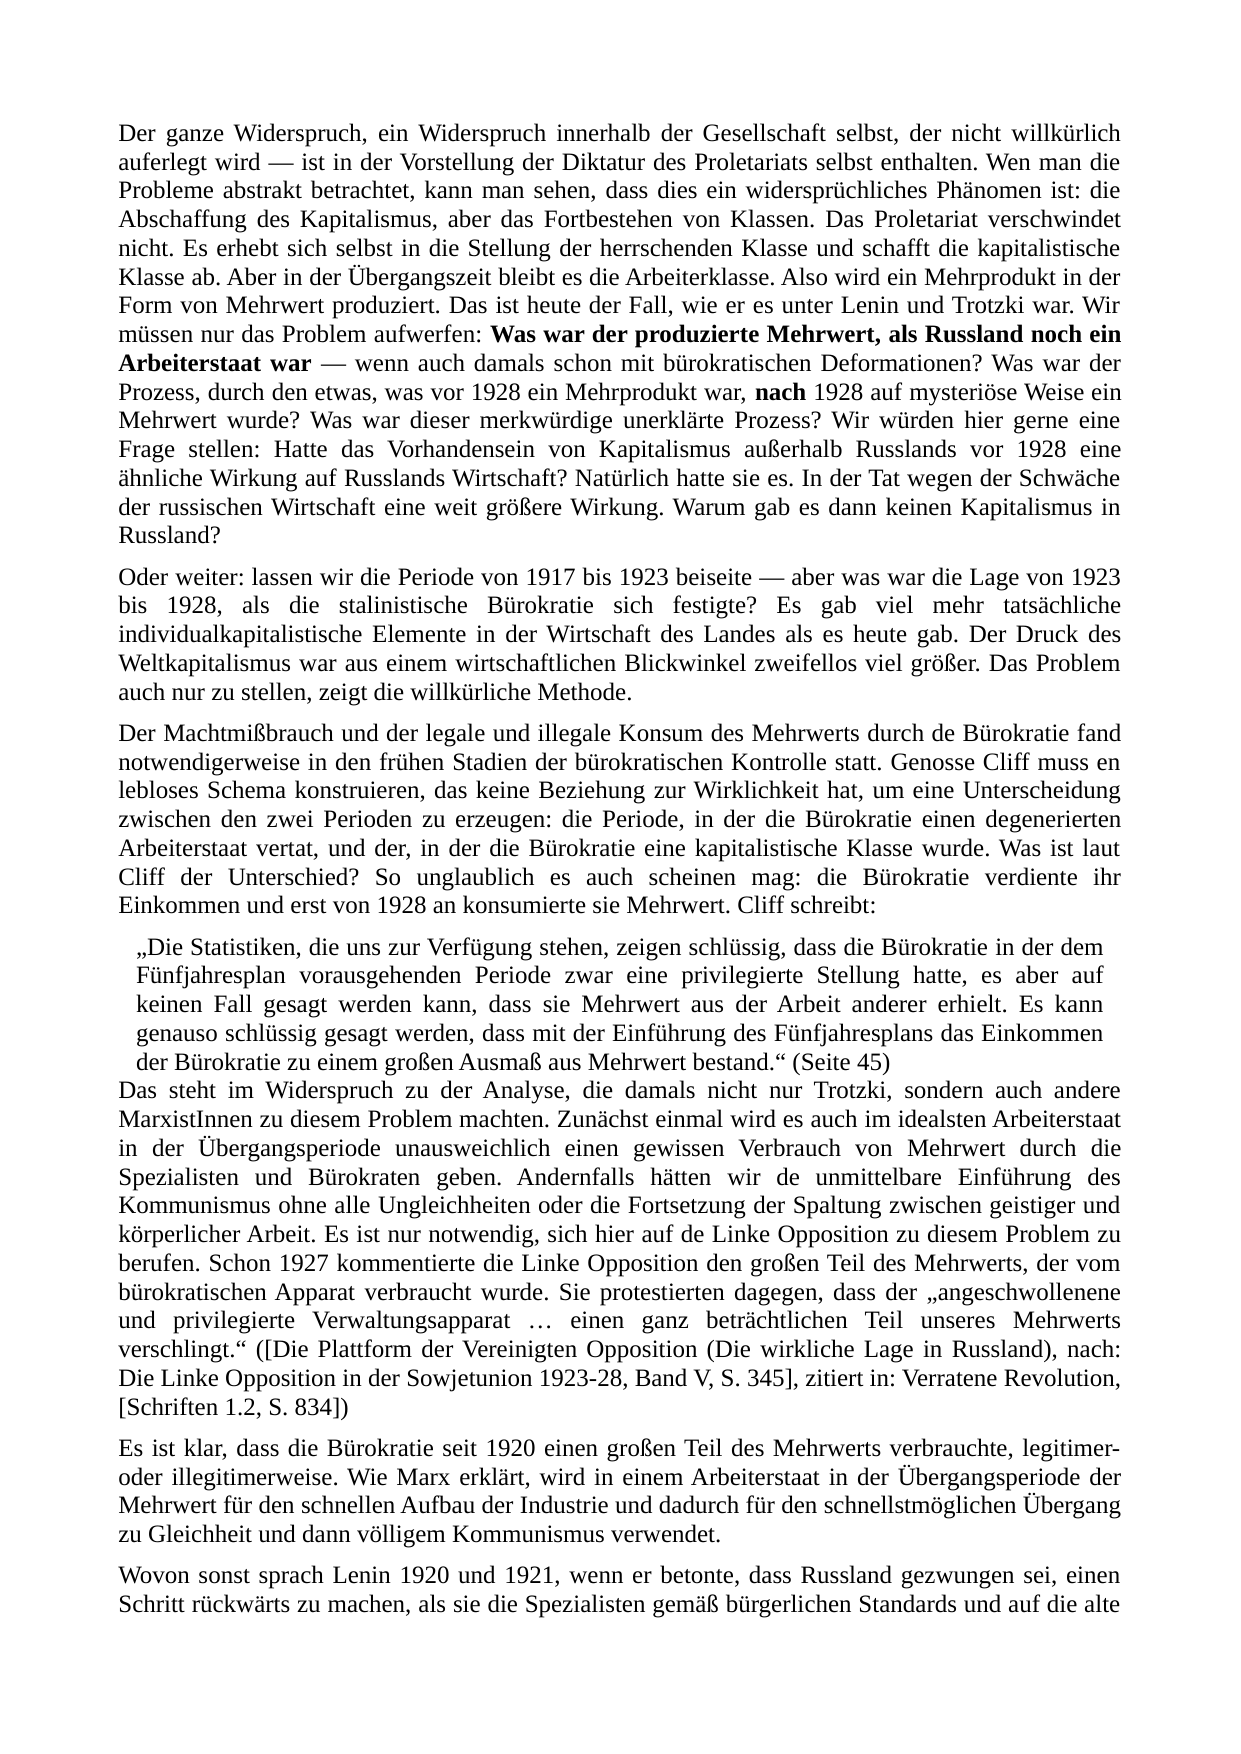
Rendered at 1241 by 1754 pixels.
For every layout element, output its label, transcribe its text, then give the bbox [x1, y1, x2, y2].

text Oder weiter: lassen wir die Periode von 1917 bis 1923 beiseite — aber was war die Lage von 1923 bis 1928, als die stalinistische Bürokratie sich festigte? Es gab viel mehr tatsächliche individualkapitalistische Elemente in der Wirtschaft des Landes als es heute gab. Der Druck des Weltkapitalismus war aus einem wirtschaftlichen Blickwinkel zweifellos viel größer. Das Problem auch nur zu stellen, zeigt die willkürliche Methode. [118, 562, 1122, 706]
text Das steht im Widerspruch zu der Analyse, die damals nicht nur Trotzki, sondern auch andere MarxistInnen zu diesem Problem machten. Zunächst einmal wird es auch im idealsten Arbeiterstaat in der Übergangsperiode unausweichlich einen gewissen Verbrauch von Mehrwert durch die Spezialisten und Bürokraten geben. Andernfalls hätten wir de unmittelbare Einführung des Kommunismus ohne alle Ungleichheiten oder die Fortsetzung der Spaltung zwischen geistiger und körperlicher Arbeit. Es ist nur notwendig, sich hier auf de Linke Opposition zu diesem Problem zu berufen. Schon 1927 kommentierte die Linke Opposition den großen Teil des Mehrwerts, der vom bürokratischen Apparat verbraucht wurde. Sie protestierten dagegen, dass der „angeschwollenene und privilegierte Verwaltungsapparat … einen ganz beträchtlichen Teil unseres Mehrwerts verschlingt.“ ([Die Plattform der Vereinigten Opposition (Die wirkliche Lage in Russland), nach: Die Linke Opposition in der Sowjetunion 1923-28, Band V, S. 345], zitiert in: Verratene Revolution, [Schriften 1.2, S. 834]) [118, 1076, 1122, 1421]
text Wovon sonst sprach Lenin 1920 und 1921, wenn er betonte, dass Russland gezwungen sei, einen Schritt rückwärts zu machen, als sie die Spezialisten gemäß bürgerlichen Standards und auf die alte [118, 1561, 1122, 1618]
text Es ist klar, dass die Bürokratie seit 1920 einen großen Teil des Mehrwerts verbrauchte, legitimer- oder illegitimerweise. Wie Marx erklärt, wird in einem Arbeiterstaat in der Übergangsperiode der Mehrwert für den schnellen Aufbau der Industrie und dadurch für den schnellstmöglichen Übergang zu Gleichheit und dann völligem Kommunismus verwendet. [118, 1433, 1122, 1548]
text Der ganze Widerspruch, ein Widerspruch innerhalb der Gesellschaft selbst, der nicht willkürlich auferlegt wird — ist in der Vorstellung der Diktatur des Proletariats selbst enthalten. Wen man die Probleme abstrakt betrachtet, kann man sehen, dass dies ein widersprüchliches Phänomen ist: die Abschaffung des Kapitalismus, aber das Fortbestehen von Klassen. Das Proletariat verschwindet nicht. Es erhebt sich selbst in die Stellung der herrschenden Klasse und schafft die kapitalistische Klasse ab. Aber in der Übergangszeit bleibt es die Arbeiterklasse. Also wird ein Mehrprodukt in der Form von Mehrwert produziert. Das ist heute der Fall, wie er es unter Lenin und Trotzki war. Wir müssen nur das Problem aufwerfen: Was war der produzierte Mehrwert, als Russland noch ein Arbeiterstaat war — wenn auch damals schon mit bürokratischen Deformationen? Was war der Prozess, durch den etwas, was vor 1928 ein Mehrprodukt war, nach 1928 auf mysteriöse Weise ein Mehrwert wurde? Was war dieser merkwürdige unerklärte Prozess? Wir würden hier gerne eine Frage stellen: Hatte das Vorhandensein von Kapitalismus außerhalb Russlands vor 1928 eine ähnliche Wirkung auf Russlands Wirtschaft? Natürlich hatte sie es. In der Tat wegen der Schwäche der russischen Wirtschaft eine weit größere Wirkung. Warum gab es dann keinen Kapitalismus in Russland? [118, 118, 1122, 549]
text Der Machtmißbrauch und der legale und illegale Konsum des Mehrwerts durch de Bürokratie fand notwendigerweise in den frühen Stadien der bürokratischen Kontrolle statt. Genosse Cliff muss en lebloses Schema konstruieren, das keine Beziehung zur Wirklichkeit hat, um eine Unterscheidung zwischen den zwei Perioden zu erzeugen: die Periode, in der die Bürokratie einen degenerierten Arbeiterstaat vertat, und der, in der die Bürokratie eine kapitalistische Klasse wurde. Was ist laut Cliff der Unterschied? So unglaublich es auch scheinen mag: die Bürokratie verdiente ihr Einkommen und erst von 1928 an konsumierte sie Mehrwert. Cliff schreibt: [118, 718, 1122, 919]
text „Die Statistiken, die uns zur Verfügung stehen, zeigen schlüssig, dass die Bürokratie in der dem Fünfjahresplan vorausgehenden Periode zwar eine privilegierte Stellung hatte, es aber auf keinen Fall gesagt werden kann, dass sie Mehrwert aus der Arbeit anderer erhielt. Es kann genauso schlüssig gesagt werden, dass mit der Einführung des Fünfjahresplans das Einkommen der Bürokratie zu einem großen Ausmaß aus Mehrwert bestand.“ (Seite 45) [136, 932, 1104, 1076]
